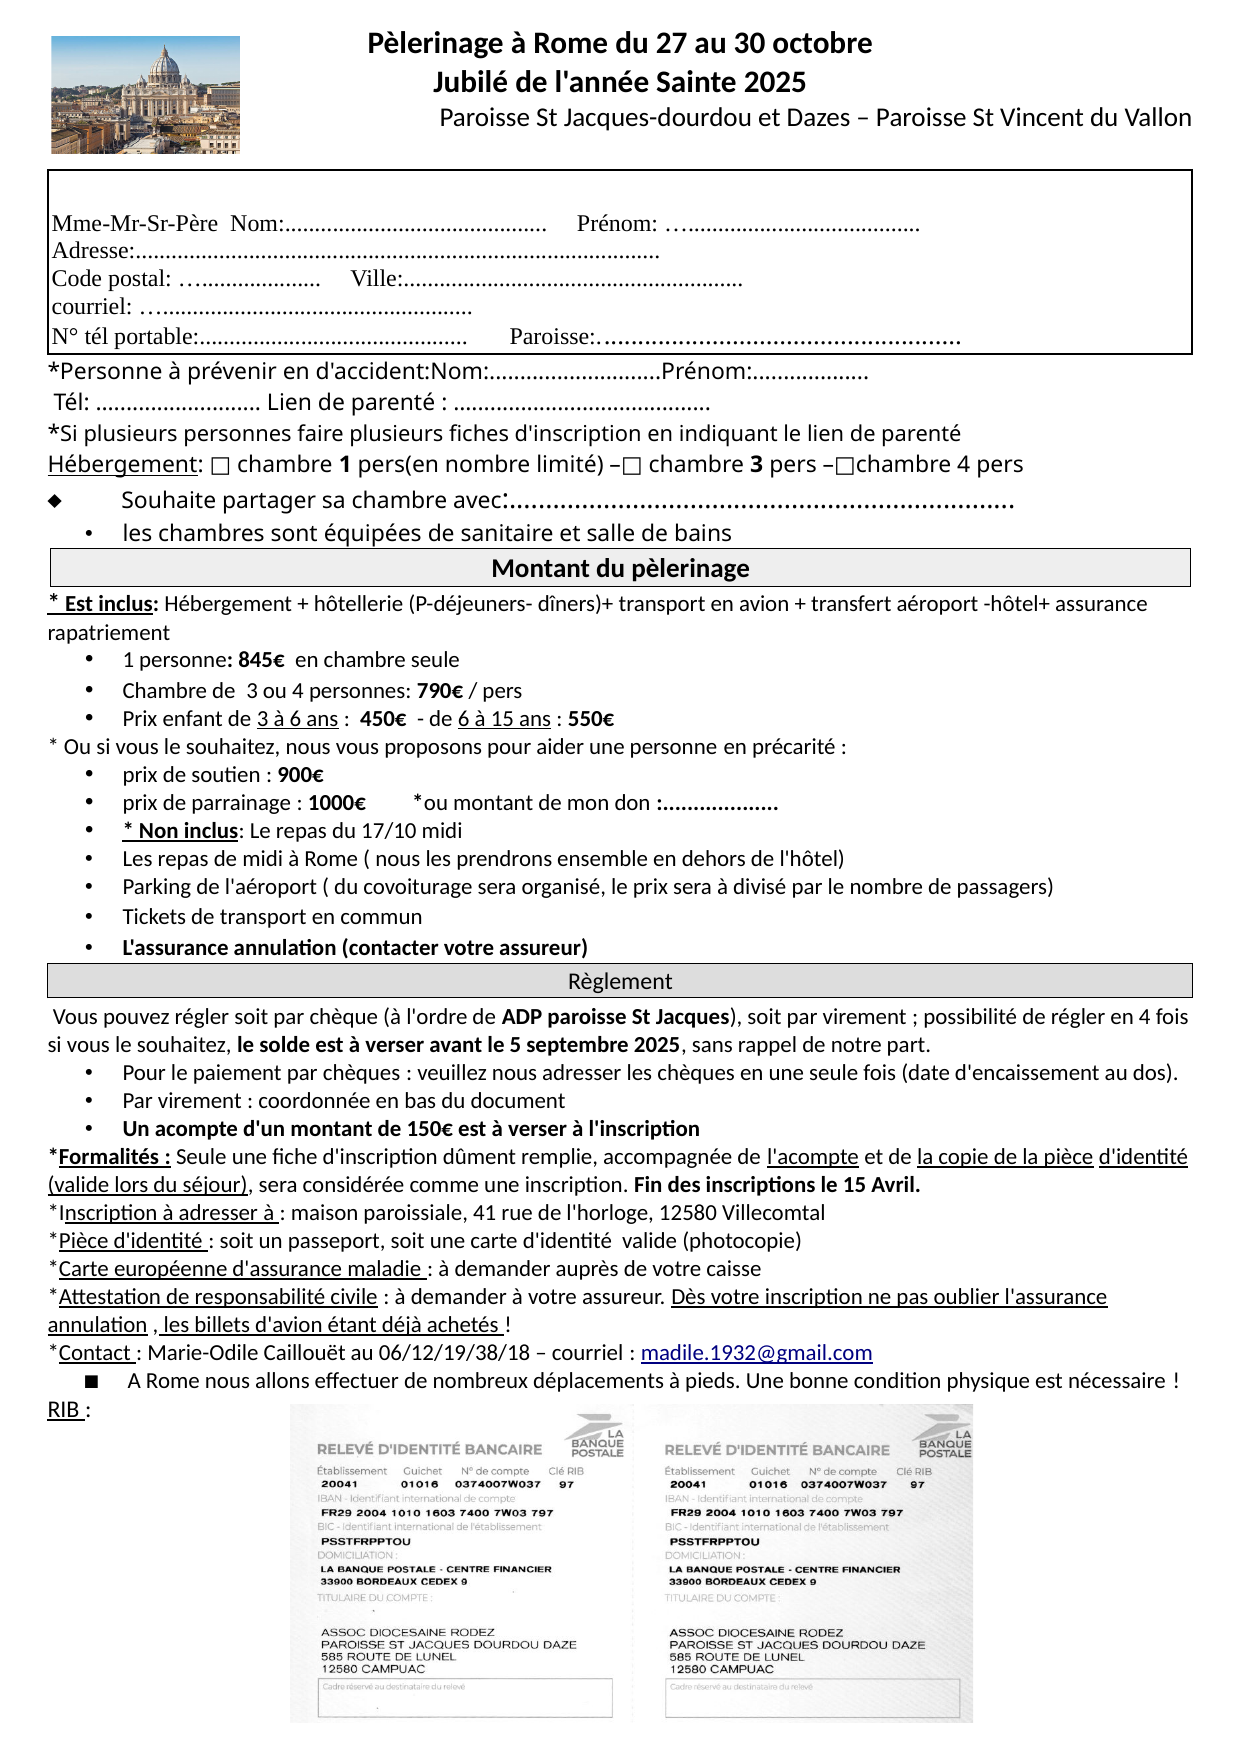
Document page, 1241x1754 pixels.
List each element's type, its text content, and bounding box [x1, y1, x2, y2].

text Hébergement: □ chambre 1 pers(en nombre limité) –□ chambre 3 pers –□chambre 4 pers [47, 448, 1193, 480]
text * Ou si vous le souhaitez, nous vous proposons pour aider une personne en précarité : [47, 732, 1193, 760]
list prix de parrainage : 1000€ *ou montant de mon don :................... [85, 788, 1193, 816]
list * Non inclus: Le repas du 17/10 midi [85, 816, 1193, 844]
list prix de soutien : 900€ [85, 760, 1193, 788]
list Un acompte d'un montant de 150€ est à verser à l'inscription [85, 1114, 1193, 1142]
text RIB : [47, 1394, 1193, 1424]
text * Est inclus: Hébergement + hôtellerie (P-déjeuners- dîners)+ transport en avion + transfert aéroport -hôtel+ assurance rapatriement [47, 587, 1193, 646]
text *Carte européenne d'assurance maladie : à demander auprès de votre caisse [47, 1254, 1193, 1282]
text *Personne à prévenir en d'accident:Nom:............................Prénom:................... [47, 355, 1193, 386]
text *Si plusieurs personnes faire plusieurs fiches d'inscription en indiquant le lien de parenté [47, 417, 1193, 448]
text *Attestation de responsabilité civile : à demander à votre assureur. Dès votre inscription ne pas oublier l'assurance annulation , les billets d'avion étant déjà achetés ! [47, 1282, 1193, 1338]
text *Pièce d'identité : soit un passeport, soit une carte d'identité valide (photocopie) [47, 1226, 1193, 1254]
list 1 personne: 845€ en chambre seule [85, 646, 1193, 674]
text Mme-Mr-Sr-Père Nom:............................................ Prénom: …....................................... [49, 205, 1191, 232]
text Tél: …........................ Lien de parenté : …....................................... [47, 386, 1193, 417]
text Montant du pèlerinage [51, 549, 1190, 586]
text Jubilé de l'année Sainte 2025 [240, 62, 1193, 100]
list les chambres sont équipées de sanitaire et salle de bains [85, 517, 1193, 548]
list Parking de l'aéroport ( du covoiturage sera organisé, le prix sera à divisé par le nombre de passagers) [85, 872, 1193, 900]
text Pèlerinage à Rome du 27 au 30 octobre [47, 24, 1193, 62]
text *Contact : Marie-Odile Caillouët au 06/12/19/38/18 – courriel : madile.1932@gmail.com [47, 1338, 1193, 1366]
text *Inscription à adresser à : maison paroissiale, 41 rue de l'horloge, 12580 Villecomtal [47, 1198, 1193, 1226]
text courriel: ….................................................... [49, 288, 1191, 315]
list Tickets de transport en commun [85, 902, 1193, 930]
text Adresse:........................................................................................ [49, 232, 1191, 260]
list Chambre de 3 ou 4 personnes: 790€ / pers [85, 676, 1193, 704]
text Règlement [48, 964, 1192, 997]
list Par virement : coordonnée en bas du document [85, 1086, 1193, 1114]
list Pour le paiement par chèques : veuillez nous adresser les chèques en une seule fois (date d'encaissement au dos). [85, 1058, 1193, 1086]
list A Rome nous allons effectuer de nombreux déplacements à pieds. Une bonne condition physique est nécessaire ! [85, 1366, 1193, 1394]
text Vous pouvez régler soit par chèque (à l'ordre de ADP paroisse St Jacques), soit par virement ; possibilité de régler en 4 fois si vous le souhaitez, le solde est à verser avant le 5 septembre 2025, sans rappel de notre part. [47, 1001, 1193, 1058]
text Paroisse St Jacques-dourdou et Dazes – Paroisse St Vincent du Vallon [240, 100, 1193, 133]
list Les repas de midi à Rome ( nous les prendrons ensemble en dehors de l'hôtel) [85, 844, 1193, 872]
text Code postal: ….................... Ville:......................................................... [49, 260, 1191, 288]
list Prix enfant de 3 à 6 ans : 450€ - de 6 à 15 ans : 550€ [85, 704, 1193, 732]
list Souhaite partager sa chambre avec:...................................................................... [47, 480, 1193, 517]
text *Formalités : Seule une fiche d'inscription dûment remplie, accompagnée de l'acompte et de la copie de la pièce d'identité (valide lors du séjour), sera considérée comme une inscription. Fin des inscriptions le 15 Avril. [47, 1142, 1193, 1198]
list L'assurance annulation (contacter votre assureur) [85, 933, 1193, 961]
text N° tél portable:............................................. Paroisse:...................................................... [49, 315, 1191, 353]
